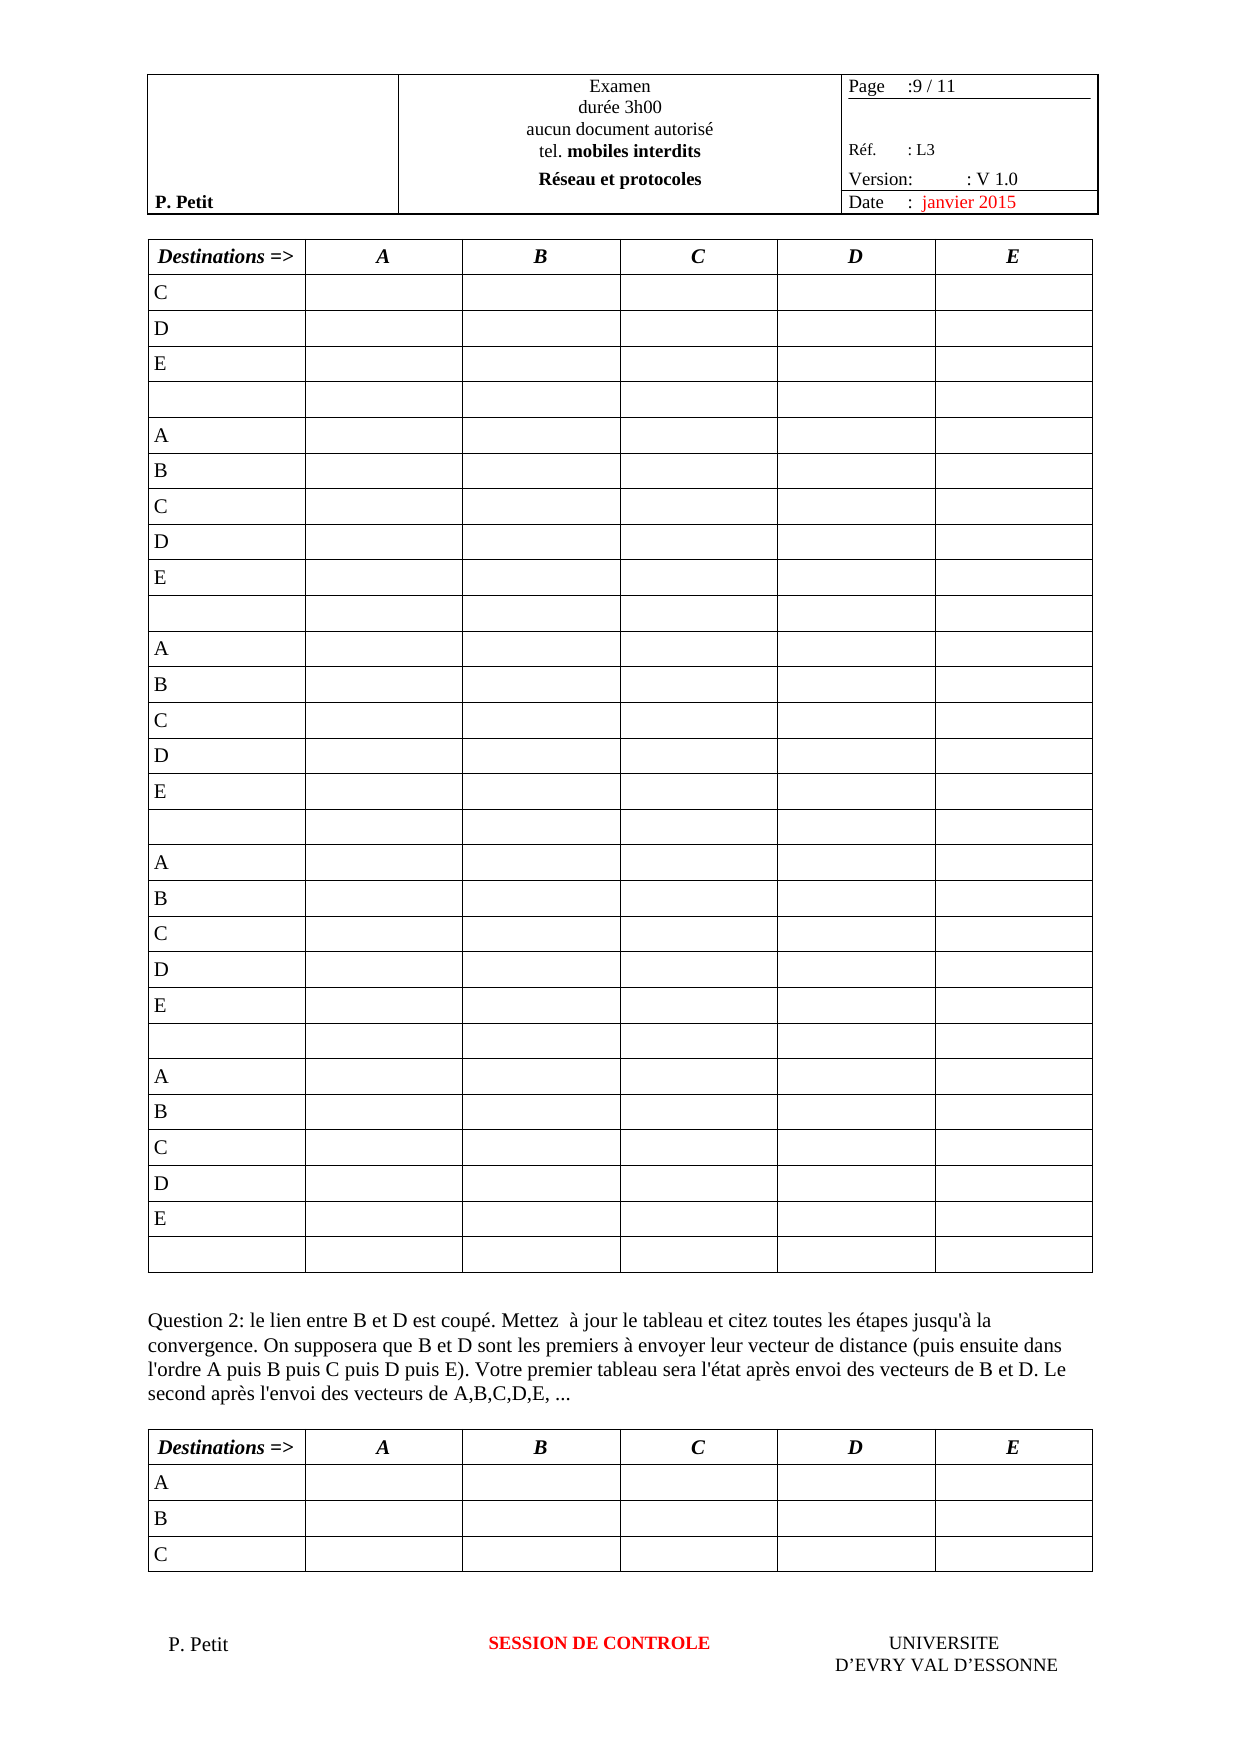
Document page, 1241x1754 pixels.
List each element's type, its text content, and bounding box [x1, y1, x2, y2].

table_cell [463, 1537, 620, 1571]
table_cell [463, 525, 620, 559]
table_cell E [149, 1202, 305, 1236]
table_cell [463, 275, 620, 310]
table_cell [621, 311, 777, 346]
table_cell [149, 1024, 305, 1058]
table_cell [306, 418, 462, 452]
table_cell [936, 1166, 1092, 1201]
table_cell [463, 1501, 620, 1536]
table_cell [621, 952, 777, 987]
table_cell [463, 810, 620, 844]
table_cell [463, 596, 620, 631]
table_cell [463, 1130, 620, 1165]
table_cell [306, 1130, 462, 1165]
table_cell [936, 952, 1092, 987]
table_cell E [149, 347, 305, 381]
table_cell [936, 311, 1092, 346]
table_cell [778, 1166, 935, 1201]
table_cell [778, 810, 935, 844]
table_cell [778, 596, 935, 631]
table_cell [621, 703, 777, 737]
table_cell [936, 1202, 1092, 1236]
table_cell [306, 1465, 462, 1500]
table_cell [306, 667, 462, 702]
table_cell [936, 881, 1092, 916]
table_cell [778, 489, 935, 524]
table_cell C [149, 917, 305, 951]
table_header A [306, 240, 462, 274]
table_cell E [149, 774, 305, 809]
table_cell [936, 667, 1092, 702]
table_cell [306, 1202, 462, 1236]
table_cell [936, 489, 1092, 524]
table_cell D [149, 952, 305, 987]
table_cell [778, 347, 935, 381]
table_cell [149, 810, 305, 844]
table_cell [936, 1024, 1092, 1058]
table_cell [306, 1059, 462, 1094]
table_cell [621, 845, 777, 880]
table_cell [936, 275, 1092, 310]
table_cell [621, 1024, 777, 1058]
table_cell D [149, 1166, 305, 1201]
table_cell [936, 1237, 1092, 1272]
table_cell [306, 845, 462, 880]
table_cell [778, 952, 935, 987]
table_header B [463, 1430, 620, 1464]
table_cell [463, 1202, 620, 1236]
table_header C [621, 1430, 777, 1464]
table_cell B [149, 1095, 305, 1129]
table_cell [463, 667, 620, 702]
table_cell [621, 1130, 777, 1165]
table_cell [778, 881, 935, 916]
table_cell [306, 347, 462, 381]
table_cell [463, 952, 620, 987]
table_cell [621, 739, 777, 773]
table_cell [463, 988, 620, 1022]
table_cell [621, 1237, 777, 1272]
table_cell [936, 810, 1092, 844]
table_cell [306, 917, 462, 951]
table_cell [306, 525, 462, 559]
table_cell [463, 632, 620, 666]
table_cell [306, 454, 462, 488]
table_cell [936, 454, 1092, 488]
table_cell [778, 382, 935, 417]
table_cell [778, 1237, 935, 1272]
table_cell [936, 1059, 1092, 1094]
table_cell [306, 1237, 462, 1272]
table_cell [463, 1059, 620, 1094]
table_cell D [149, 739, 305, 773]
table_cell [463, 917, 620, 951]
table_cell E [149, 560, 305, 595]
table_header C [621, 240, 777, 274]
table_cell [778, 560, 935, 595]
table_cell [306, 703, 462, 737]
table_cell [621, 275, 777, 310]
table_cell [778, 917, 935, 951]
table_cell [778, 1130, 935, 1165]
table_cell [621, 454, 777, 488]
table_cell A [149, 845, 305, 880]
table_cell [621, 881, 777, 916]
table_cell [936, 1095, 1092, 1129]
table_cell B [149, 454, 305, 488]
table_cell [463, 311, 620, 346]
table_cell C [149, 275, 305, 310]
table_cell [306, 311, 462, 346]
table_cell [621, 418, 777, 452]
table_cell C [149, 703, 305, 737]
table_cell [306, 774, 462, 809]
table_cell [936, 1501, 1092, 1536]
table_cell [936, 703, 1092, 737]
table_header D [778, 240, 935, 274]
table_cell [621, 382, 777, 417]
table_cell E [149, 988, 305, 1022]
table_cell [306, 1501, 462, 1536]
table_cell [936, 774, 1092, 809]
table_cell [463, 1095, 620, 1129]
table_cell [936, 347, 1092, 381]
table_cell C [149, 1130, 305, 1165]
table_cell [463, 382, 620, 417]
table_cell [936, 917, 1092, 951]
table_header Destinations => [149, 1430, 305, 1464]
table_cell [778, 739, 935, 773]
table_cell [621, 632, 777, 666]
table_cell [936, 525, 1092, 559]
table_cell [621, 1501, 777, 1536]
table_cell [778, 275, 935, 310]
table_cell [149, 382, 305, 417]
table_cell [621, 917, 777, 951]
table_cell [621, 1095, 777, 1129]
table_cell [778, 1202, 935, 1236]
table_cell [463, 845, 620, 880]
table_cell [621, 596, 777, 631]
table_cell C [149, 1537, 305, 1571]
table_cell [621, 1166, 777, 1201]
table_cell [936, 596, 1092, 631]
table_cell [936, 560, 1092, 595]
table_cell [936, 382, 1092, 417]
table_cell [306, 1537, 462, 1571]
table_cell [778, 454, 935, 488]
table_cell [463, 1237, 620, 1272]
table_cell [778, 1465, 935, 1500]
table_cell [936, 1130, 1092, 1165]
table_cell [936, 988, 1092, 1022]
table_cell [306, 1024, 462, 1058]
table_cell A [149, 632, 305, 666]
table_cell [463, 454, 620, 488]
table_cell [778, 774, 935, 809]
table_cell [778, 703, 935, 737]
table_cell D [149, 311, 305, 346]
table_header E [936, 1430, 1092, 1464]
table_cell [621, 1059, 777, 1094]
table_cell [778, 632, 935, 666]
table_cell [149, 1237, 305, 1272]
table_cell [306, 1095, 462, 1129]
table_cell [621, 489, 777, 524]
table_cell [621, 347, 777, 381]
table_cell [778, 1537, 935, 1571]
table_cell [778, 988, 935, 1022]
table_cell [306, 489, 462, 524]
table_header A [306, 1430, 462, 1464]
table_cell B [149, 881, 305, 916]
table_cell [778, 1059, 935, 1094]
table_cell [306, 382, 462, 417]
table_cell [463, 489, 620, 524]
table_cell [463, 1166, 620, 1201]
table_cell C [149, 489, 305, 524]
table_cell [936, 845, 1092, 880]
table_header B [463, 240, 620, 274]
table_cell A [149, 1059, 305, 1094]
table_cell A [149, 418, 305, 452]
table_cell [306, 275, 462, 310]
table_cell [463, 881, 620, 916]
table_cell [778, 418, 935, 452]
table_cell [936, 632, 1092, 666]
table_cell [621, 810, 777, 844]
table_cell [463, 739, 620, 773]
table_cell [306, 596, 462, 631]
table_cell B [149, 1501, 305, 1536]
table_cell [778, 311, 935, 346]
table_cell [621, 1202, 777, 1236]
table_cell A [149, 1465, 305, 1500]
table_cell [621, 1465, 777, 1500]
table_cell [463, 418, 620, 452]
table_cell [936, 739, 1092, 773]
table_cell [936, 1465, 1092, 1500]
table_cell [149, 596, 305, 631]
table_cell [306, 881, 462, 916]
table_cell [463, 703, 620, 737]
table_cell [778, 1501, 935, 1536]
table_cell [778, 845, 935, 880]
table_cell [936, 418, 1092, 452]
table_header Destinations => [149, 240, 305, 274]
table_cell [621, 774, 777, 809]
table_cell [306, 632, 462, 666]
table_cell B [149, 667, 305, 702]
table_cell [463, 1024, 620, 1058]
table_cell [778, 1095, 935, 1129]
table_cell [621, 667, 777, 702]
table_cell [621, 525, 777, 559]
table_cell [936, 1537, 1092, 1571]
table_cell [306, 988, 462, 1022]
table_cell [306, 1166, 462, 1201]
table_cell [306, 739, 462, 773]
table_cell [463, 1465, 620, 1500]
table_cell [621, 560, 777, 595]
table_header E [936, 240, 1092, 274]
table_cell [778, 667, 935, 702]
table_cell [463, 347, 620, 381]
table_cell [306, 952, 462, 987]
table_cell D [149, 525, 305, 559]
table_cell [306, 810, 462, 844]
table_header D [778, 1430, 935, 1464]
table_cell [621, 988, 777, 1022]
text Question 2: le lien entre B et D est coupé. Mettez à jour le tableau et citez toutes les étapes jusqu'à la convergence. On supposera que B et D sont les premiers à envoyer leur vecteur de distance (puis ensuite dans l'ordre A puis B puis C puis D puis E). Votre premier tableau sera l'état après envoi des vecteurs de B et D. Le second après l'envoi des vecteurs de A,B,C,D,E, ... [148, 1308, 1092, 1405]
table_cell [463, 774, 620, 809]
table_cell [778, 1024, 935, 1058]
table_cell [463, 560, 620, 595]
table_cell [621, 1537, 777, 1571]
table_cell [778, 525, 935, 559]
table_cell [306, 560, 462, 595]
